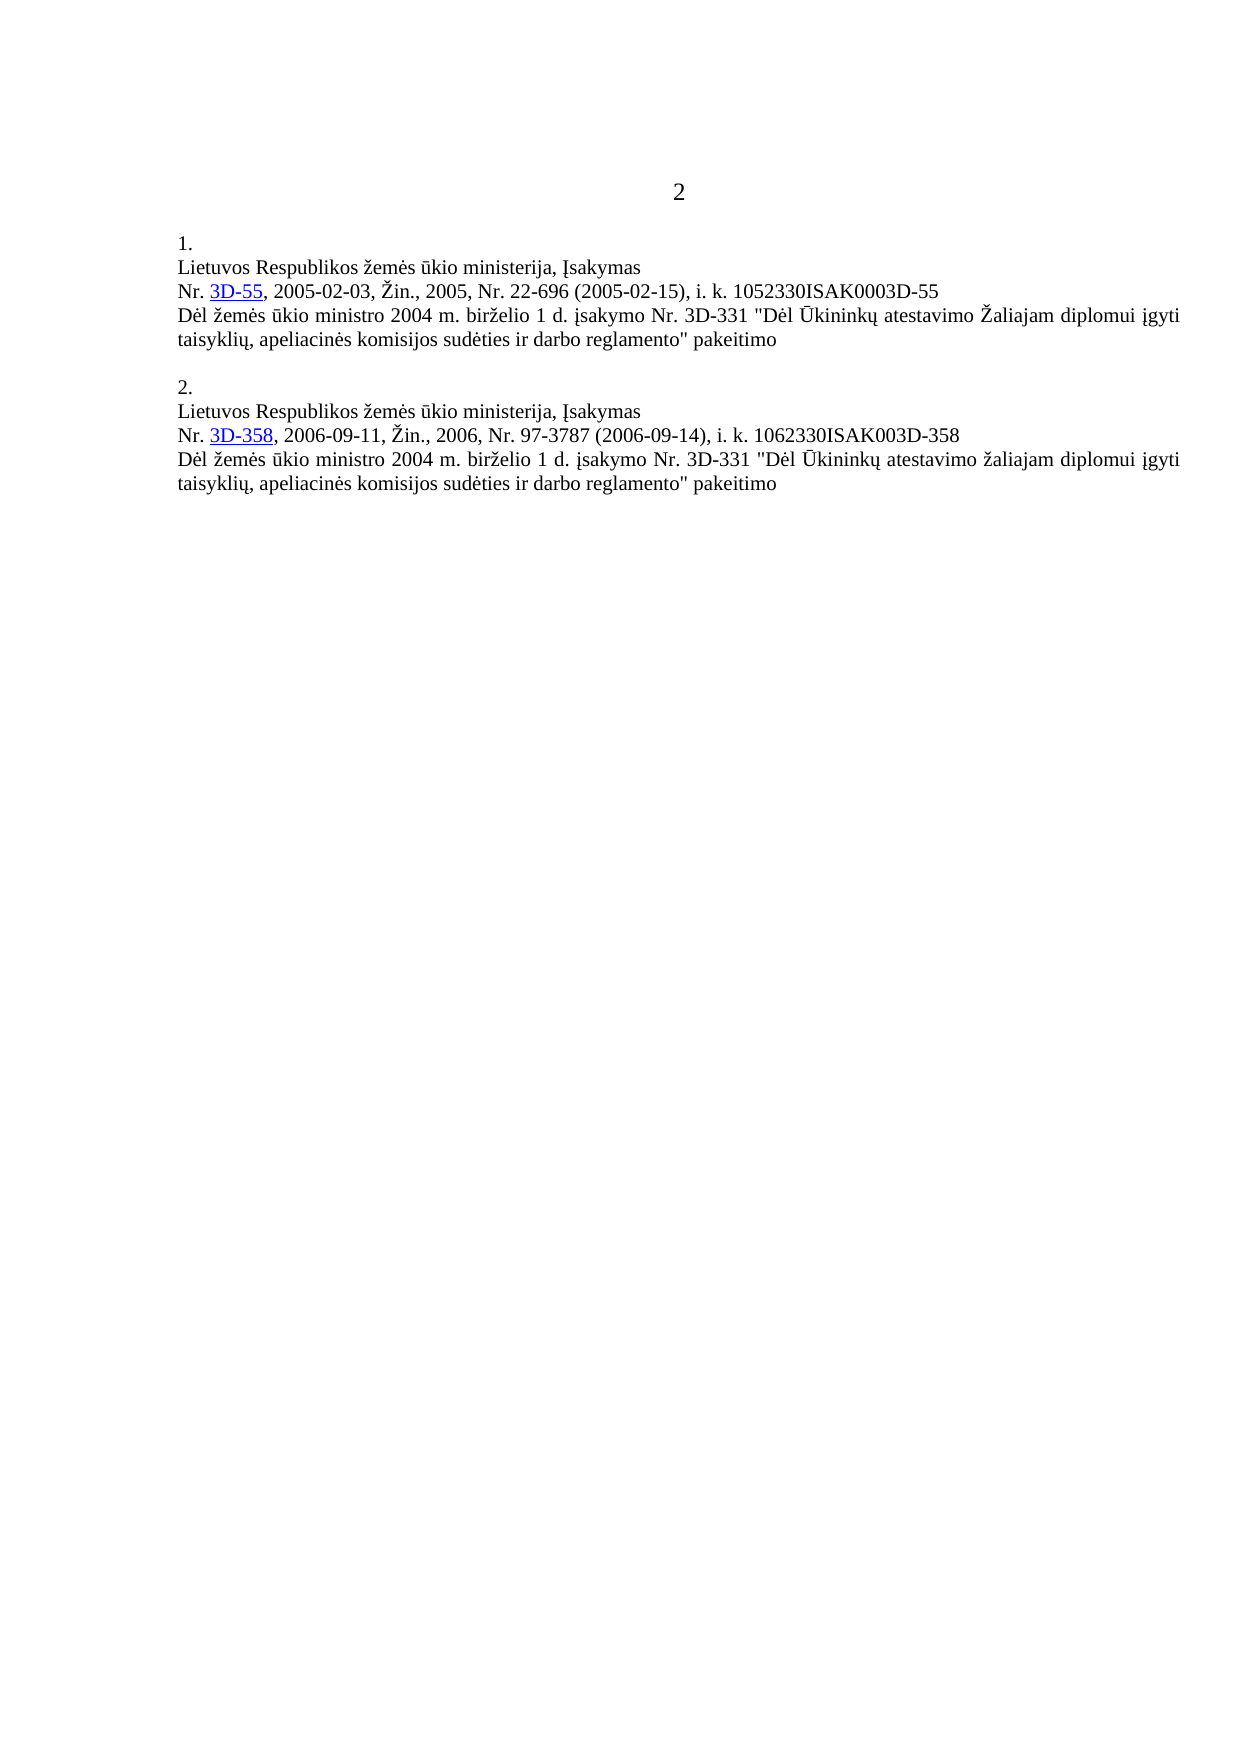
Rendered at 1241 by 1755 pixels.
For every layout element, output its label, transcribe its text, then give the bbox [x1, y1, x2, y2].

text Nr. 3D-358, 2006-09-11, Žin., 2006, Nr. 97-3787 (2006-09-14), i. k. 1062330ISAK003D-358 [177, 423, 1181, 447]
text Dėl žemės ūkio ministro 2004 m. birželio 1 d. įsakymo Nr. 3D-331 "Dėl Ūkininkų atestavimo Žaliajam diplomui įgyti taisyklių, apeliacinės komisijos sudėties ir darbo reglamento" pakeitimo [177, 303, 1181, 351]
text Lietuvos Respublikos žemės ūkio ministerija, Įsakymas [177, 399, 1181, 423]
text Dėl žemės ūkio ministro 2004 m. birželio 1 d. įsakymo Nr. 3D-331 "Dėl Ūkininkų atestavimo žaliajam diplomui įgyti taisyklių, apeliacinės komisijos sudėties ir darbo reglamento" pakeitimo [177, 447, 1181, 495]
text Nr. 3D-55, 2005-02-03, Žin., 2005, Nr. 22-696 (2005-02-15), i. k. 1052330ISAK0003D-55 [177, 279, 1181, 303]
text 2. [177, 375, 1181, 399]
text Lietuvos Respublikos žemės ūkio ministerija, Įsakymas [177, 255, 1181, 279]
text 1. [177, 231, 1181, 255]
